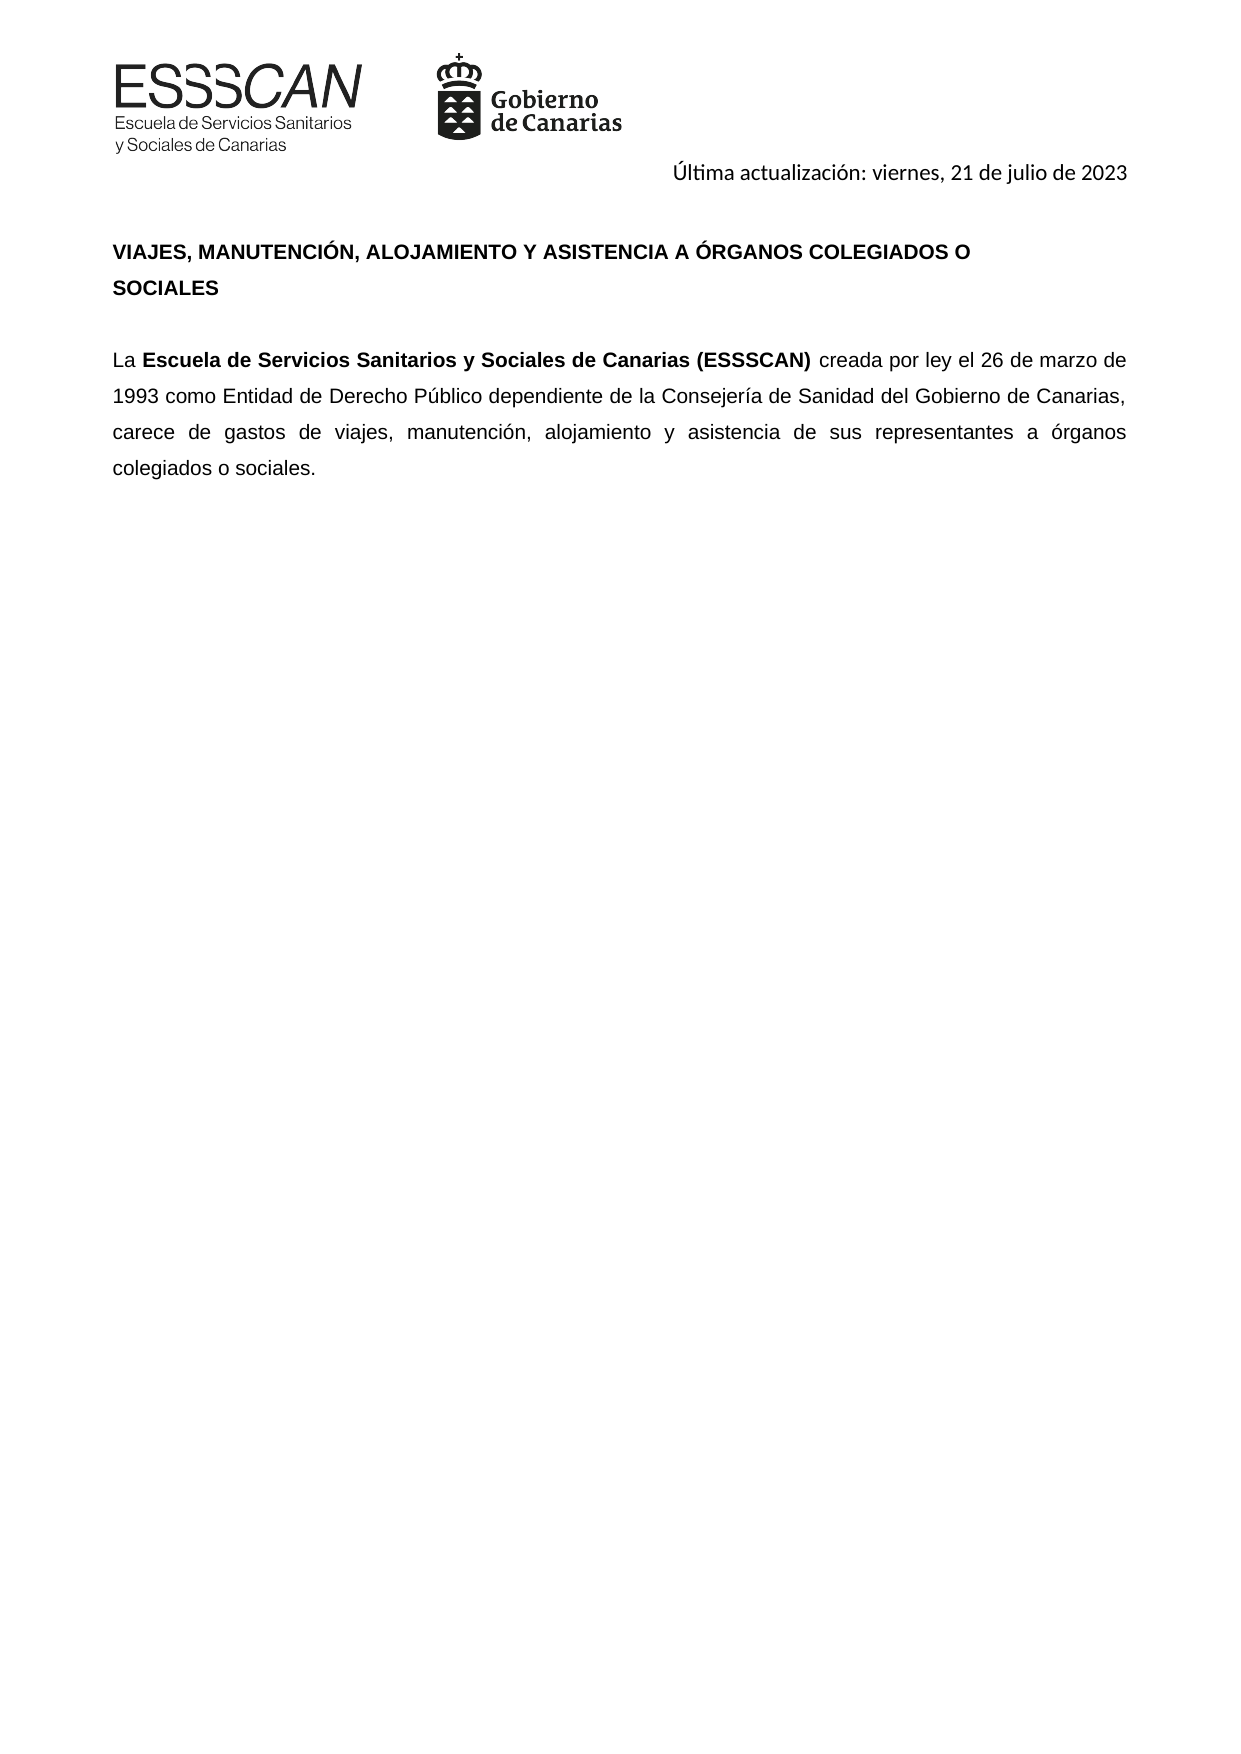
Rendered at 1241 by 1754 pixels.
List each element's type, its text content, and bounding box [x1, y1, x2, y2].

text SOCIALES [112, 276, 1128, 300]
text La Escuela de Servicios Sanitarios y Sociales de Canarias (ESSSCAN) creada por ley el 26 de marzo de 1993 como Entidad de Derecho Público dependiente de la Consejería de Sanidad del Gobierno de Canarias, carece de gastos de viajes, manutención, alojamiento y asistencia de sus representantes a órganos colegiados o sociales. [112, 348, 1128, 480]
text VIAJES, MANUTENCIÓN, ALOJAMIENTO Y ASISTENCIA A ÓRGANOS COLEGIADOS O [112, 240, 1128, 264]
picture [115, 53, 622, 154]
